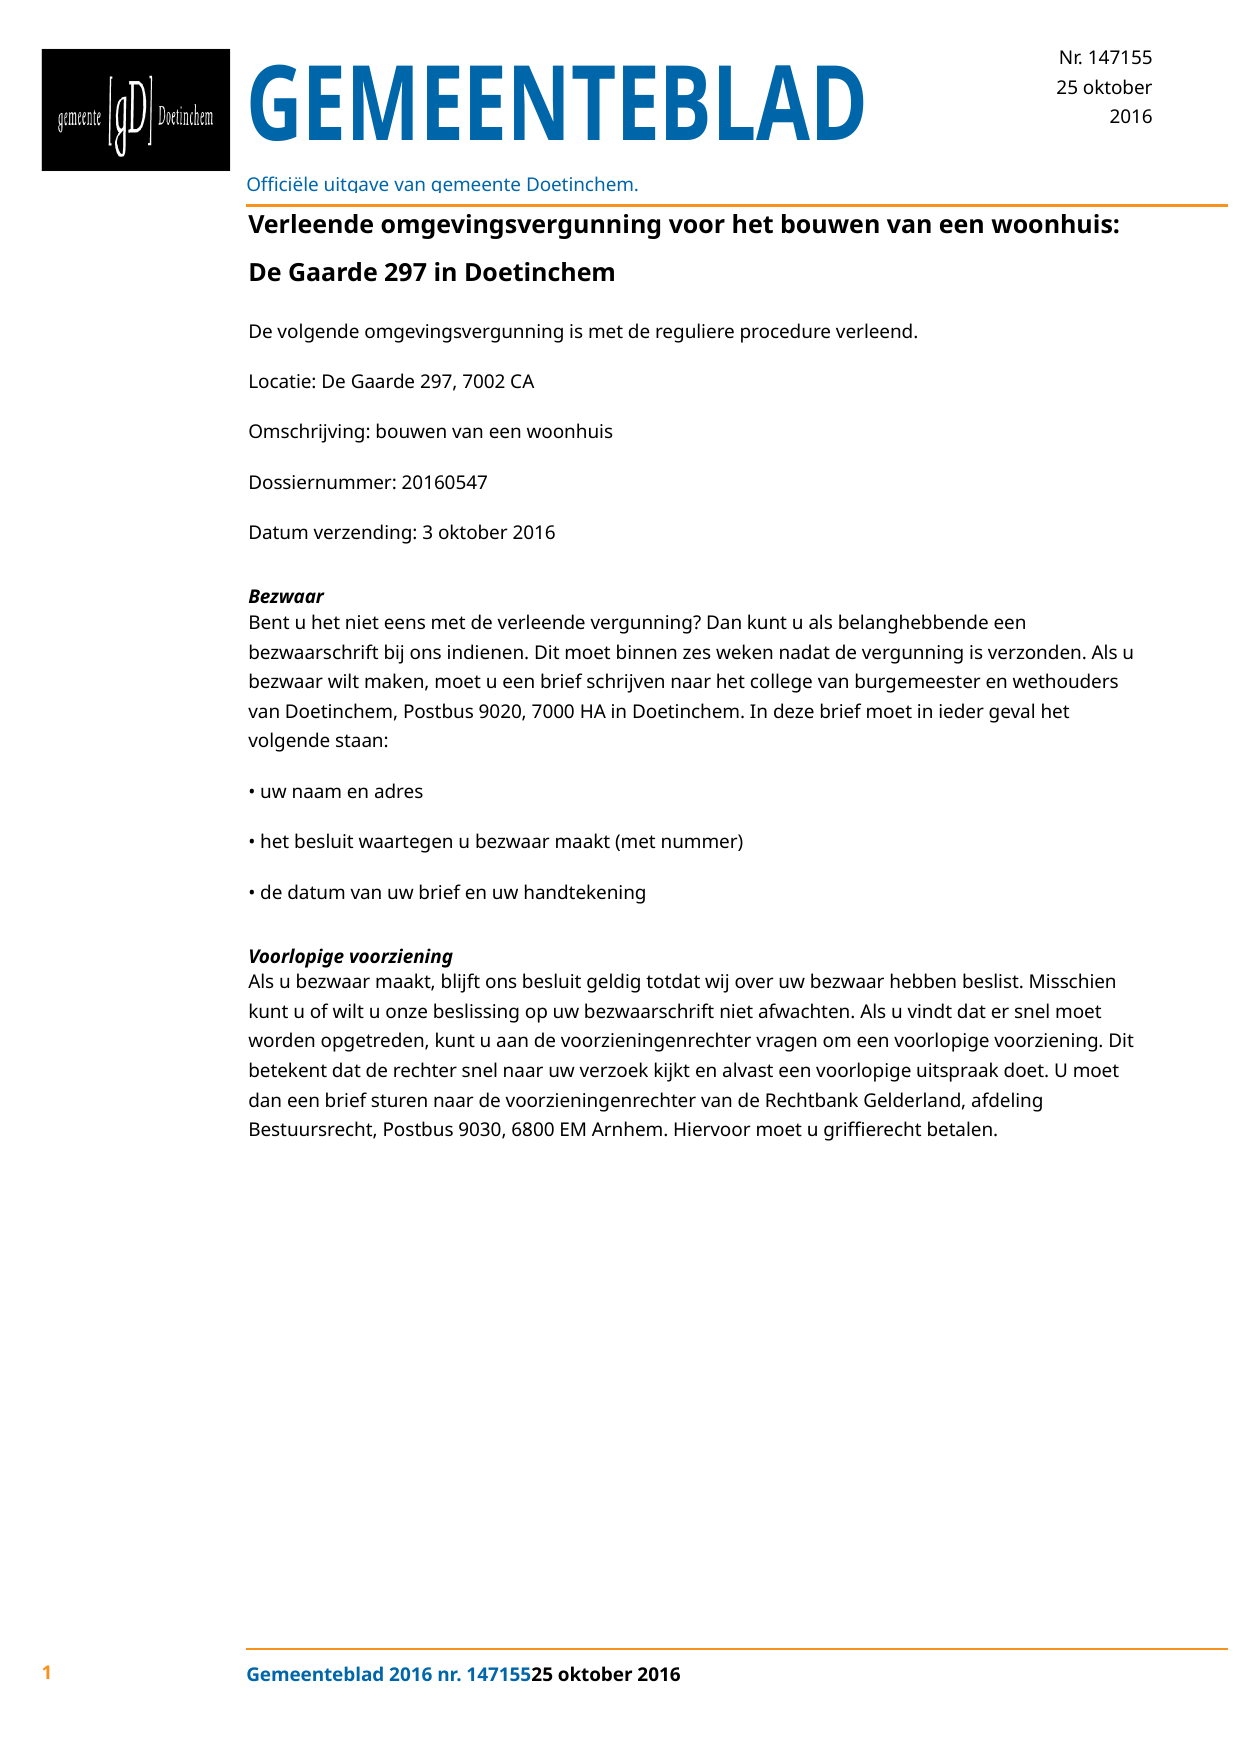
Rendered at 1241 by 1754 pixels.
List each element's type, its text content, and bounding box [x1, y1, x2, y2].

text Omschrijving: bouwen van een woonhuis [248, 419, 1152, 444]
picture [41, 47, 231, 172]
text Locatie: De Gaarde 297, 7002 CA [248, 368, 1152, 394]
text • de datum van uw brief en uw handtekening [248, 879, 1152, 904]
text • het besluit waartegen u bezwaar maakt (met nummer) [248, 828, 1152, 854]
text • uw naam en adres [248, 778, 1152, 804]
text Bent u het niet eens met de verleende vergunning? Dan kunt u als belanghebbende een bezwaarschrift bij ons indienen. Dit moet binnen zes weken nadat de vergunning is verzonden. Als u bezwaar wilt maken, moet u een brief schrijven naar het college van burgemeester en wethouders van Doetinchem, Postbus 9020, 7000 HA in Doetinchem. In deze brief moet in ieder geval het volgende staan: [248, 609, 1152, 753]
text Verleende omgevingsvergunning voor het bouwen van een woonhuis: De Gaarde 297 in Doetinchem [248, 207, 1152, 288]
text Dossiernummer: 20160547 [248, 469, 1152, 495]
text Als u bezwaar maakt, blijft ons besluit geldig totdat wij over uw bezwaar hebben beslist. Misschien kunt u of wilt u onze beslissing op uw bezwaarschrift niet afwachten. Als u vindt dat er snel moet worden opgetreden, kunt u aan de voorzieningenrechter vragen om een voorlopige voorziening. Dit betekent dat de rechter snel naar uw verzoek kijkt en alvast een voorlopige uitspraak doet. U moet dan een brief sturen naar de voorzieningenrechter van de Rechtbank Gelderland, afdeling Bestuursrecht, Postbus 9030, 6800 EM Arnhem. Hiervoor moet u griffierecht betalen. [248, 968, 1152, 1142]
text Voorlopige voorziening [248, 943, 1152, 968]
text De volgende omgevingsvergunning is met de reguliere procedure verleend. [248, 318, 1152, 344]
text Bezwaar [248, 583, 1152, 609]
text Datum verzending: 3 oktober 2016 [248, 519, 1152, 545]
